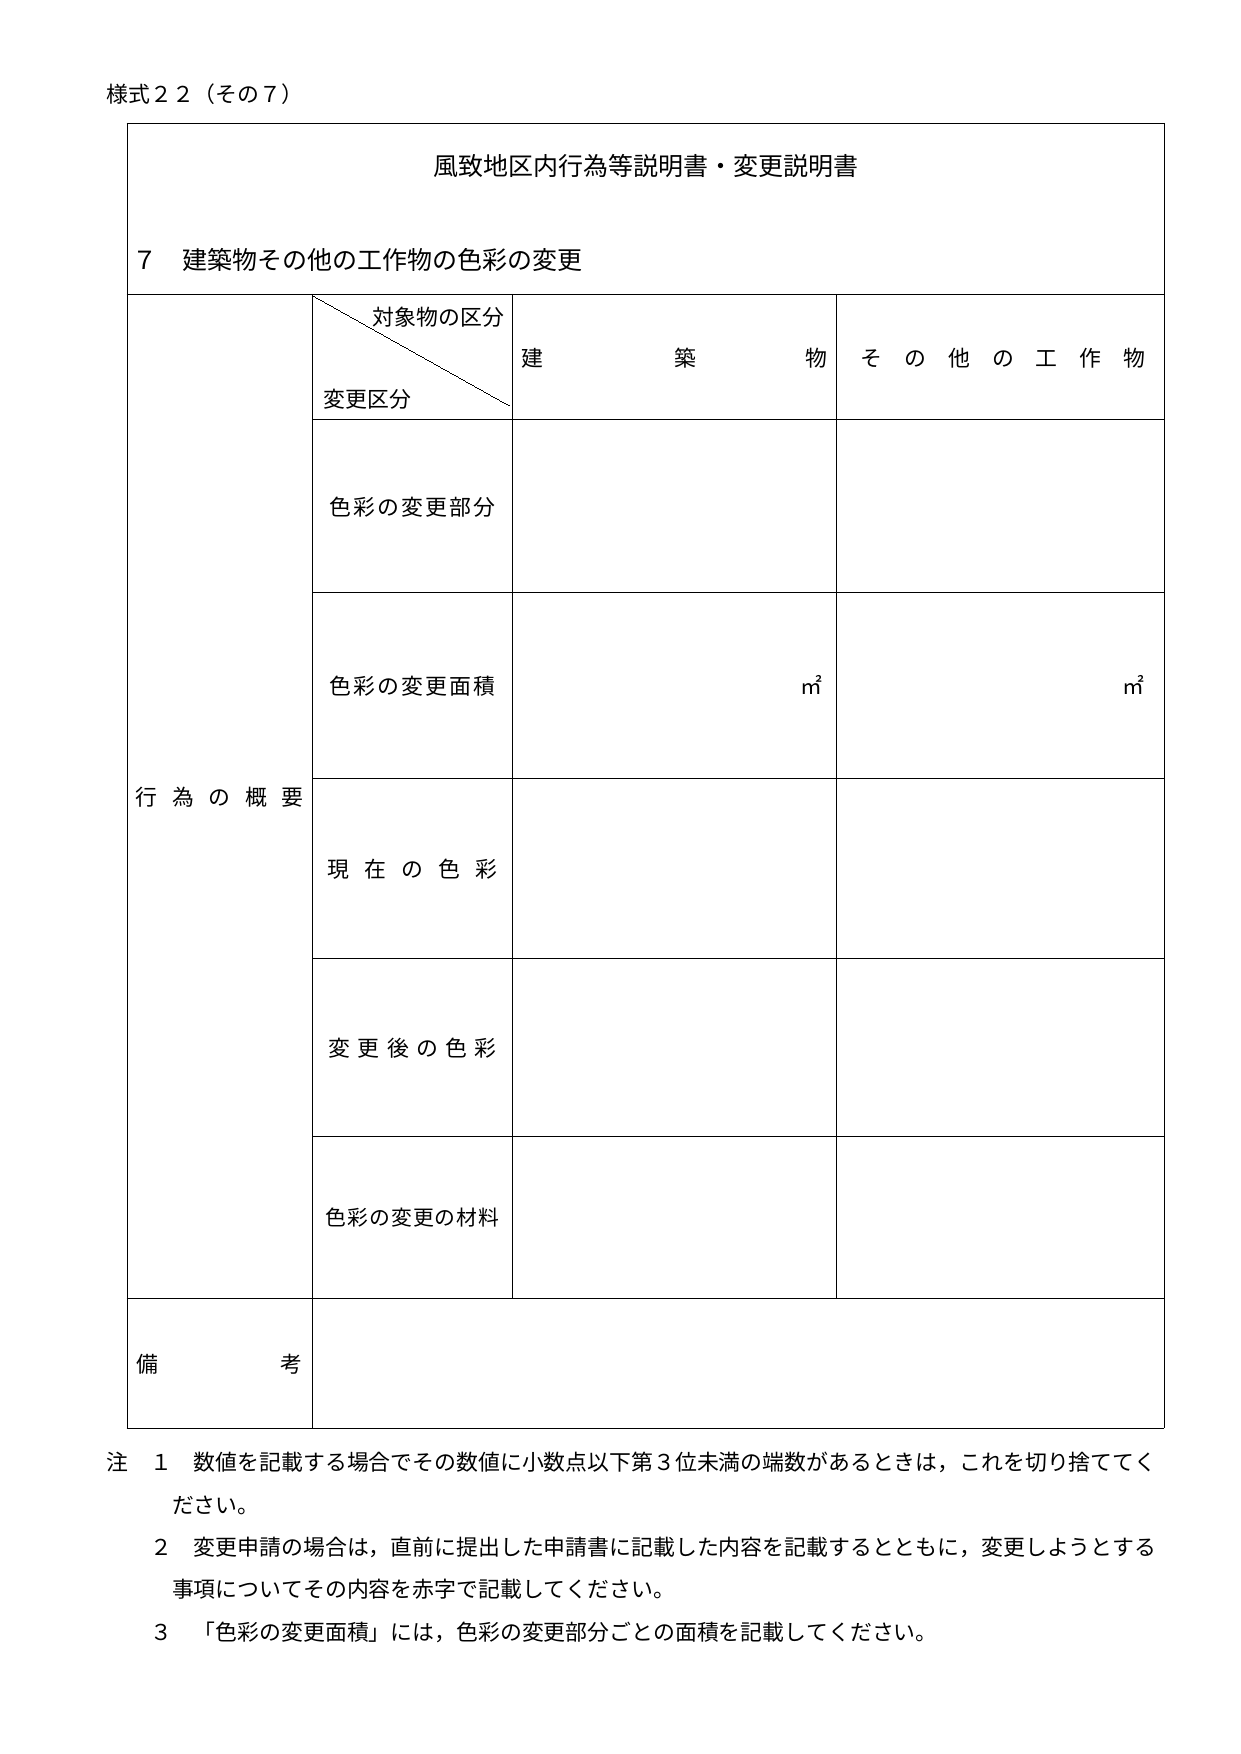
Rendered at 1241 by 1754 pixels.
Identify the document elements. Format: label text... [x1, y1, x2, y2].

table_cell ㎡ [786, 593, 836, 778]
table_cell [837, 420, 1164, 592]
table_cell 対象物の区分 変更区分 [313, 295, 512, 419]
table_cell [837, 779, 1164, 957]
table_cell [313, 1299, 1164, 1428]
table_cell [837, 959, 1164, 1136]
table_cell 色彩の変更面積 [313, 593, 512, 778]
text ３ 「色彩の変更面積」には，色彩の変更部分ごとの面積を記載してください。 [106, 1614, 1163, 1646]
table_cell [837, 593, 1101, 778]
table_cell 備 考 [128, 1299, 312, 1428]
text ２ 変更申請の場合は，直前に提出した申請書に記載した内容を記載するとともに，変更しようとする [106, 1530, 1163, 1562]
table_cell 現 在 の 色 彩 [313, 779, 512, 957]
table_cell [513, 959, 836, 1136]
table_cell [513, 1137, 836, 1298]
table_cell 行 為 の 概 要 [128, 295, 312, 1298]
table_cell 色彩の変更部分 [313, 420, 512, 592]
text 事項についてその内容を赤字で記載してください。 [106, 1572, 1163, 1604]
table_cell 建 築 物 [513, 295, 836, 419]
table_cell [513, 779, 836, 957]
table_cell [513, 420, 836, 592]
text ださい。 [106, 1488, 1163, 1519]
table_cell [837, 1137, 1164, 1298]
table_cell ㎡ [1101, 593, 1164, 778]
table_cell 色彩の変更の材料 [313, 1137, 512, 1298]
text 様式２２（その７） [106, 77, 1163, 108]
table_header 風致地区内行為等説明書・変更説明書 ７ 建築物その他の工作物の色彩の変更 [128, 124, 1164, 294]
text 注 １ 数値を記載する場合でその数値に小数点以下第３位未満の端数があるときは，これを切り捨ててく [106, 1445, 1163, 1477]
table_cell そ の 他 の 工 作 物 [837, 295, 1164, 419]
table_cell 変更後の色彩 [313, 959, 512, 1136]
table_cell [513, 593, 786, 778]
